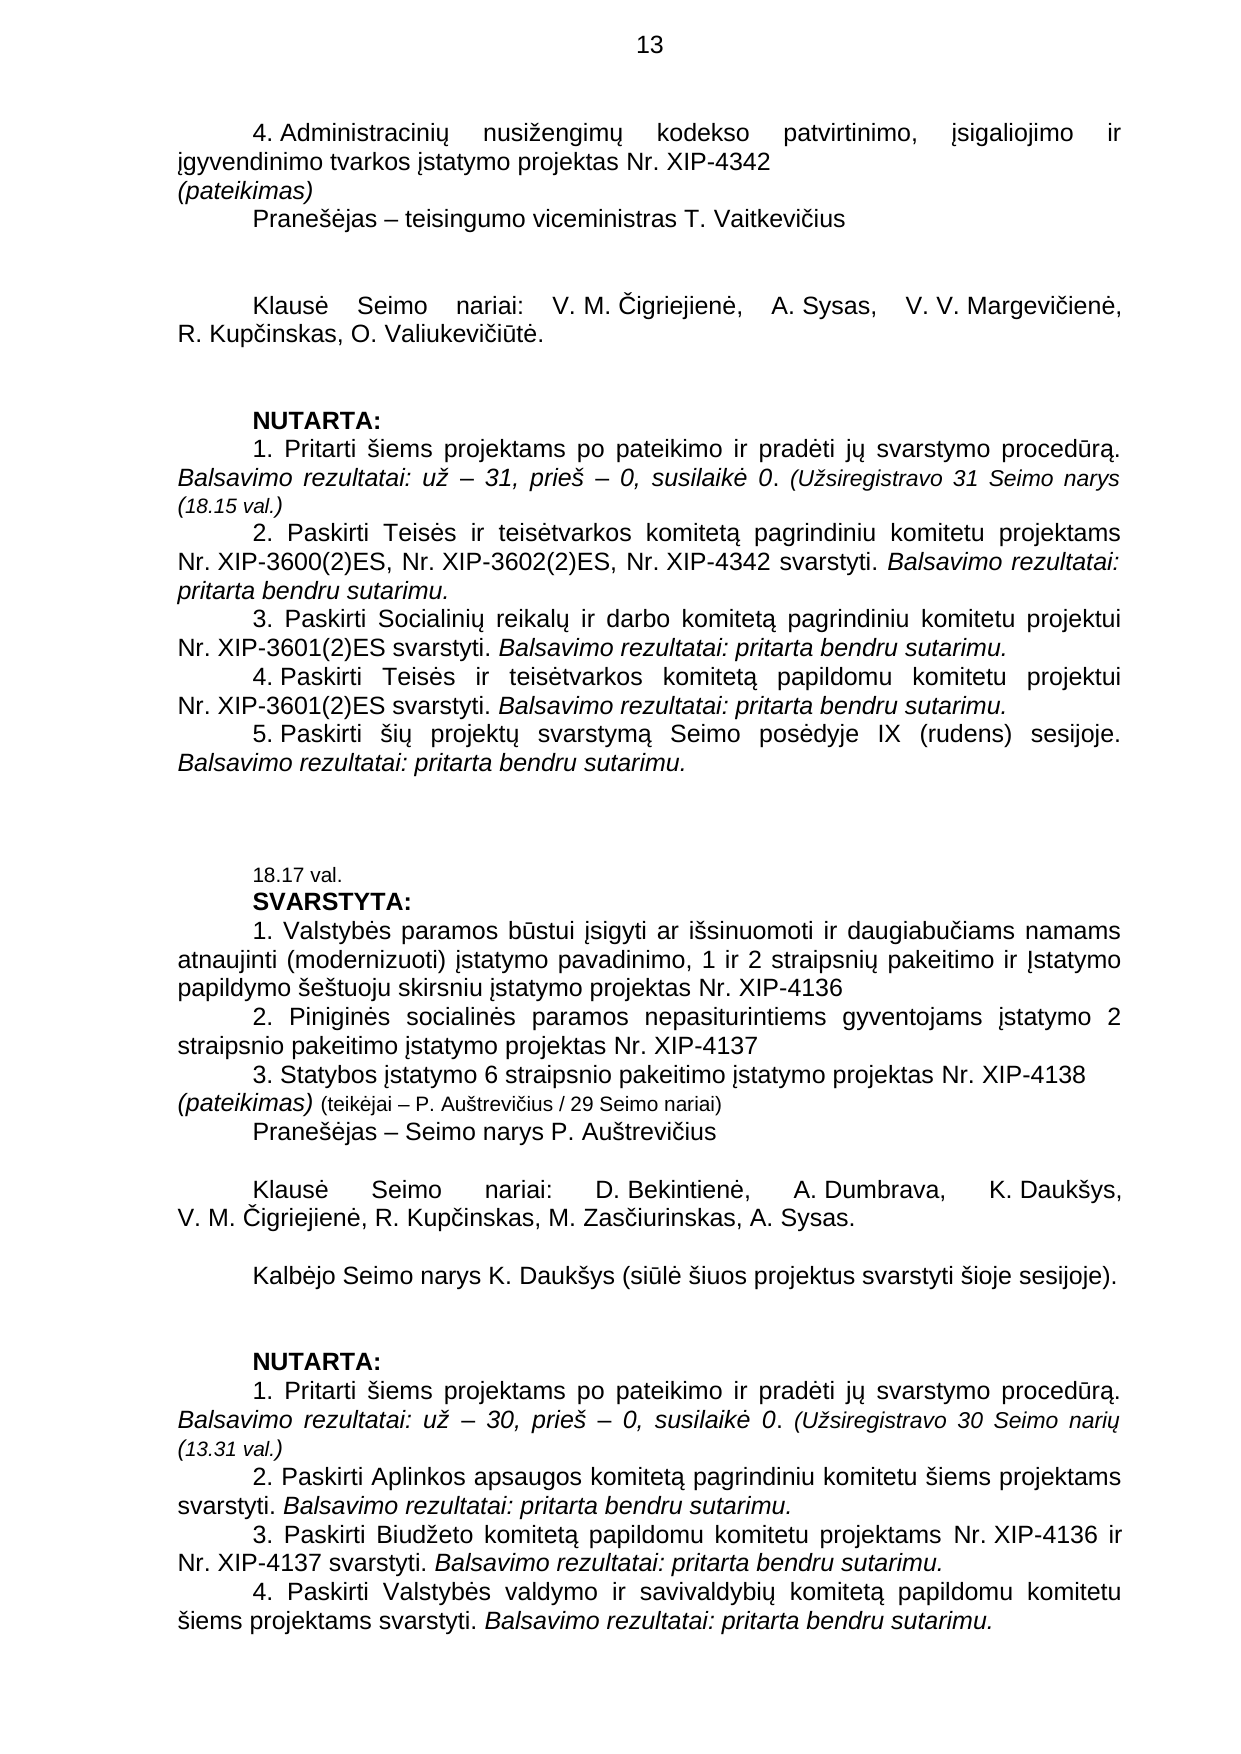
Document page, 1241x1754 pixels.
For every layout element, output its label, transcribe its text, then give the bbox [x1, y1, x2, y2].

text Klausė Seimo nariai: V. M. Čigriejienė, A. Sysas, V. V. Margevičienė, R. Kupčinskas, O. Valiukevičiūtė. [177, 291, 1122, 348]
text 1. Pritarti šiems projektams po pateikimo ir pradėti jų svarstymo procedūrą. Balsavimo rezultatai: už – 31, prieš – 0, susilaikė 0. (Užsiregistravo 31 Seimo narys (18.15 val.) [177, 434, 1122, 518]
text 4. Administracinių nusižengimų kodekso patvirtinimo, įsigaliojimo ir įgyvendinimo tvarkos įstatymo projektas Nr. XIP-4342 [177, 118, 1122, 176]
text 4. Paskirti Teisės ir teisėtvarkos komitetą papildomu komitetu projektui Nr. XIP-3601(2)ES svarstyti. Balsavimo rezultatai: pritarta bendru sutarimu. [177, 662, 1122, 719]
text 3. Statybos įstatymo 6 straipsnio pakeitimo įstatymo projektas Nr. XIP-4138 [177, 1060, 1122, 1088]
text 1. Valstybės paramos būstui įsigyti ar išsinuomoti ir daugiabučiams namams atnaujinti (modernizuoti) įstatymo pavadinimo, 1 ir 2 straipsnių pakeitimo ir Įstatymo papildymo šeštuoju skirsniu įstatymo projektas Nr. XIP-4136 [177, 916, 1122, 1002]
text SVARSTYTA: [177, 887, 1122, 916]
text 3. Paskirti Biudžeto komitetą papildomu komitetu projektams Nr. XIP-4136 ir Nr. XIP-4137 svarstyti. Balsavimo rezultatai: pritarta bendru sutarimu. [177, 1520, 1122, 1577]
text Kalbėjo Seimo narys K. Daukšys (siūlė šiuos projektus svarstyti šioje sesijoje). [177, 1261, 1122, 1290]
text 1. Pritarti šiems projektams po pateikimo ir pradėti jų svarstymo procedūrą. Balsavimo rezultatai: už – 30, prieš – 0, susilaikė 0. (Užsiregistravo 30 Seimo narių (13.31 val.) [177, 1376, 1122, 1462]
text 5. Paskirti šių projektų svarstymą Seimo posėdyje IX (rudens) sesijoje. Balsavimo rezultatai: pritarta bendru sutarimu. [177, 719, 1122, 777]
text Pranešėjas – teisingumo viceministras T. Vaitkevičius [177, 204, 1122, 233]
text 2. Piniginės socialinės paramos nepasiturintiems gyventojams įstatymo 2 straipsnio pakeitimo įstatymo projektas Nr. XIP-4137 [177, 1002, 1122, 1060]
text Pranešėjas – Seimo narys P. Auštrevičius [177, 1117, 1122, 1146]
text NUTARTA: [177, 406, 1122, 434]
text 2. Paskirti Aplinkos apsaugos komitetą pagrindiniu komitetu šiems projektams svarstyti. Balsavimo rezultatai: pritarta bendru sutarimu. [177, 1462, 1122, 1520]
text Klausė Seimo nariai: D. Bekintienė, A. Dumbrava, K. Daukšys, V. M. Čigriejienė, R. Kupčinskas, M. Zasčiurinskas, A. Sysas. [177, 1175, 1122, 1232]
text (pateikimas) [177, 176, 1122, 204]
text 18.17 val. [177, 863, 1122, 887]
text 2. Paskirti Teisės ir teisėtvarkos komitetą pagrindiniu komitetu projektams Nr. XIP-3600(2)ES, Nr. XIP-3602(2)ES, Nr. XIP-4342 svarstyti. Balsavimo rezultatai: pritarta bendru sutarimu. [177, 518, 1122, 604]
text 4. Paskirti Valstybės valdymo ir savivaldybių komitetą papildomu komitetu šiems projektams svarstyti. Balsavimo rezultatai: pritarta bendru sutarimu. [177, 1577, 1122, 1635]
text 3. Paskirti Socialinių reikalų ir darbo komitetą pagrindiniu komitetu projektui Nr. XIP-3601(2)ES svarstyti. Balsavimo rezultatai: pritarta bendru sutarimu. [177, 604, 1122, 662]
text (pateikimas) (teikėjai – P. Auštrevičius / 29 Seimo nariai) [177, 1088, 1122, 1117]
text NUTARTA: [177, 1347, 1122, 1376]
